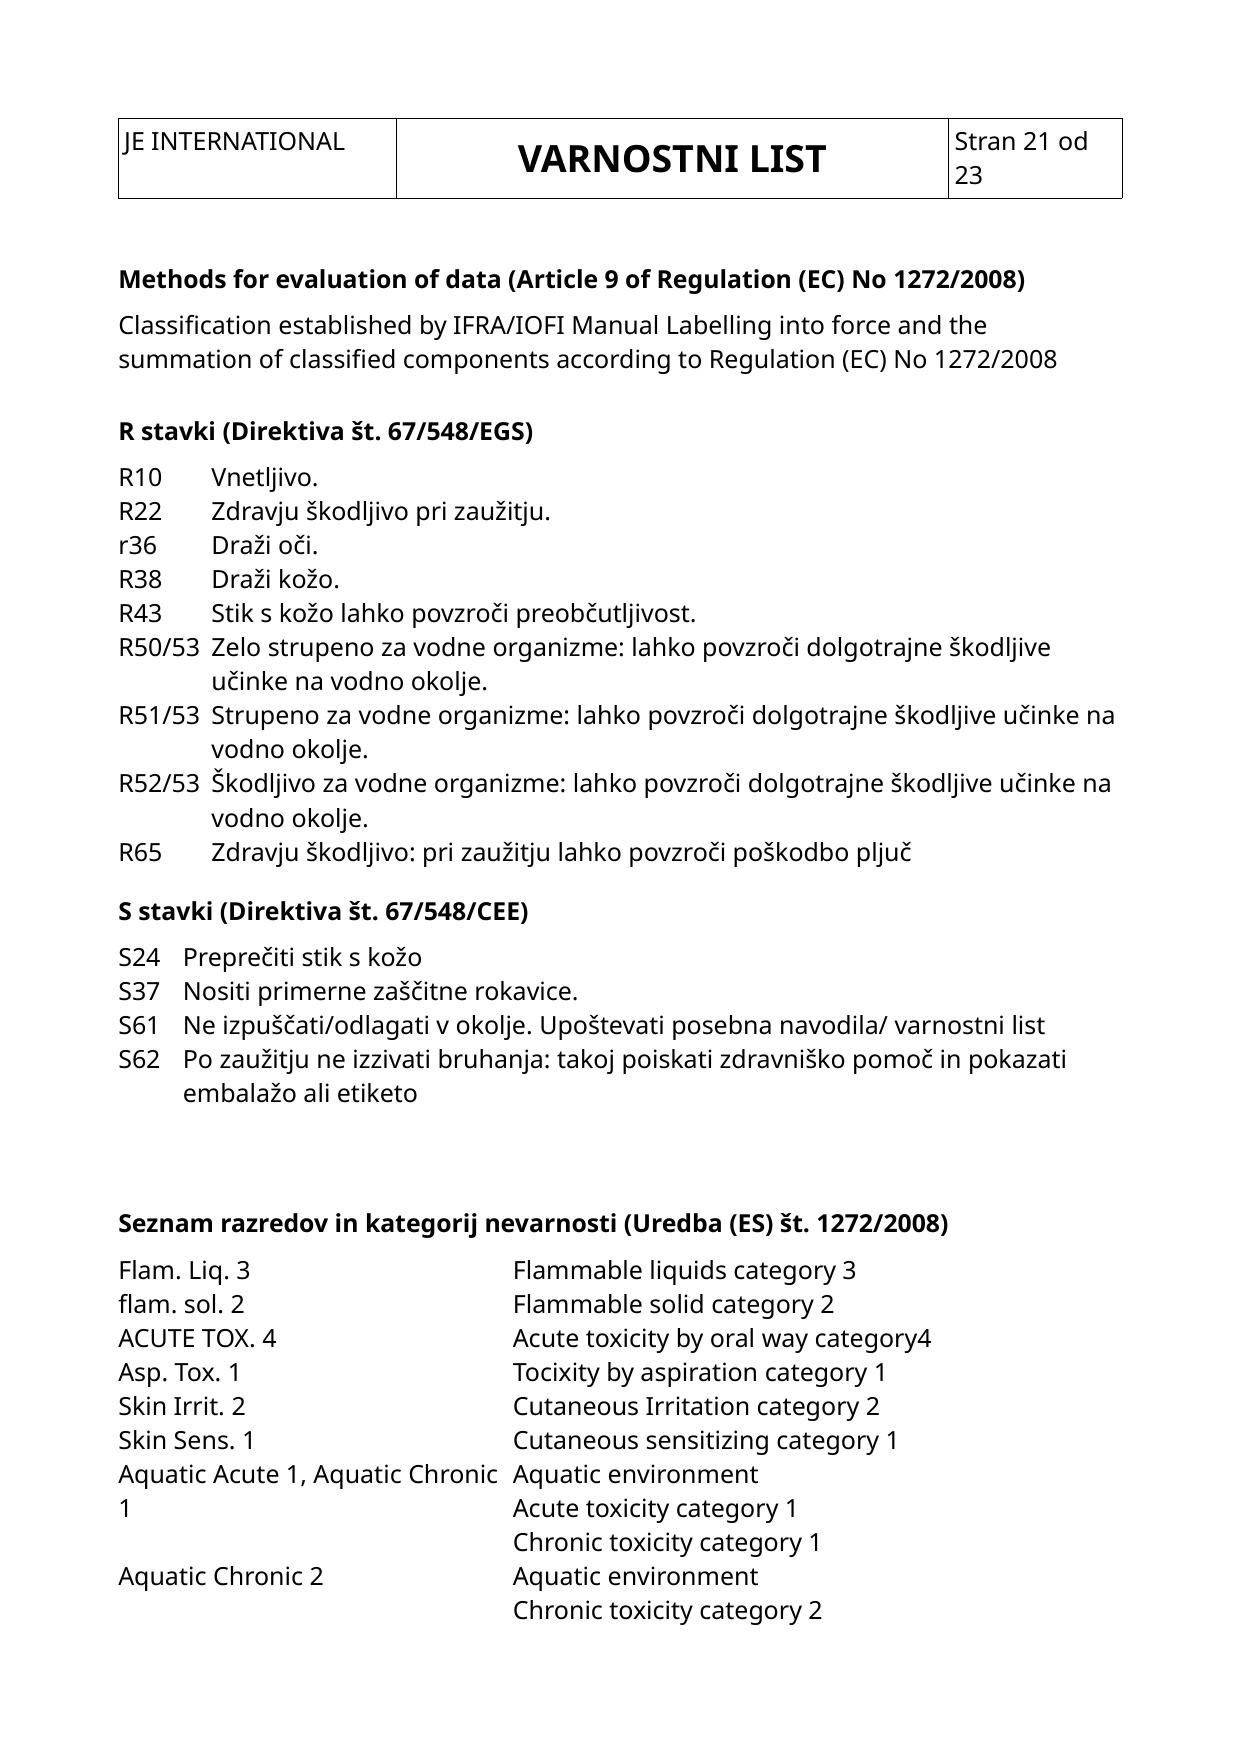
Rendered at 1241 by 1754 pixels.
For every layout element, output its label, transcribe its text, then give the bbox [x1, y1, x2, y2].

table_cell S62 [118, 1042, 183, 1110]
table_cell R50/53 [118, 630, 211, 698]
table_cell S61 [118, 1008, 183, 1042]
subtitle Methods for evaluation of data (Article 9 of Regulation (EC) No 1272/2008) [118, 261, 1122, 295]
table_cell Ne izpuščati/odlagati v okolje. Upoštevati posebna navodila/ varnostni list [183, 1008, 1122, 1042]
table_cell R43 [118, 596, 211, 630]
table_cell Aquatic environment Chronic toxicity category 2 [513, 1559, 1122, 1627]
table_cell Tocixity by aspiration category 1 [513, 1355, 1122, 1389]
table_cell Skin Sens. 1 [118, 1423, 513, 1457]
table_cell Po zaužitju ne izzivati bruhanja: takoj poiskati zdravniško pomoč in pokazati embalažo ali etiketo [183, 1042, 1122, 1110]
table_cell ACUTE TOX. 4 [118, 1321, 513, 1354]
table_header Vnetljivo. [211, 460, 1122, 494]
table_cell R38 [118, 562, 211, 596]
table_header Flam. Liq. 3 [118, 1253, 513, 1286]
table_cell R52/53 [118, 766, 211, 834]
table_cell Cutaneous Irritation category 2 [513, 1389, 1122, 1423]
text Classification established by IFRA/IOFI Manual Labelling into force and the summation of classified components according to Regulation (EC) No 1272/2008 [118, 308, 1122, 376]
table_cell r36 [118, 528, 211, 562]
table_cell Draži kožo. [211, 562, 1122, 596]
table_cell Flammable solid category 2 [513, 1286, 1122, 1321]
table_cell R51/53 [118, 698, 211, 766]
table_header Flammable liquids category 3 [513, 1253, 1122, 1286]
table_cell Stik s kožo lahko povzroči preobčutljivost. [211, 596, 1122, 630]
table_header Preprečiti stik s kožo [183, 940, 1122, 974]
table_cell Draži oči. [211, 528, 1122, 562]
table_cell Nositi primerne zaščitne rokavice. [183, 974, 1122, 1008]
table_cell Zdravju škodljivo pri zaužitju. [211, 494, 1122, 528]
table_header S24 [118, 940, 183, 974]
table_cell Acute toxicity by oral way category4 [513, 1321, 1122, 1354]
table_cell Zdravju škodljivo: pri zaužitju lahko povzroči poškodbo pljuč [211, 834, 1122, 868]
table_cell Aquatic Acute 1, Aquatic Chronic 1 [118, 1457, 513, 1559]
table_cell Cutaneous sensitizing category 1 [513, 1423, 1122, 1457]
table_cell Aquatic Chronic 2 [118, 1559, 513, 1627]
table_cell Skin Irrit. 2 [118, 1389, 513, 1423]
subtitle R stavki (Direktiva št. 67/548/EGS) [118, 413, 1122, 447]
table_cell Škodljivo za vodne organizme: lahko povzroči dolgotrajne škodljive učinke na vodno okolje. [211, 766, 1122, 834]
table_cell Asp. Tox. 1 [118, 1355, 513, 1389]
table_cell flam. sol. 2 [118, 1286, 513, 1321]
subtitle Seznam razredov in kategorij nevarnosti (Uredba (ES) št. 1272/2008) [118, 1206, 1122, 1240]
table_cell Aquatic environment Acute toxicity category 1 Chronic toxicity category 1 [513, 1457, 1122, 1559]
subtitle S stavki (Direktiva št. 67/548/CEE) [118, 893, 1122, 927]
table_cell R22 [118, 494, 211, 528]
table_cell Strupeno za vodne organizme: lahko povzroči dolgotrajne škodljive učinke na vodno okolje. [211, 698, 1122, 766]
table_cell R65 [118, 834, 211, 868]
table_cell Zelo strupeno za vodne organizme: lahko povzroči dolgotrajne škodljive učinke na vodno okolje. [211, 630, 1122, 698]
table_header R10 [118, 460, 211, 494]
table_cell S37 [118, 974, 183, 1008]
